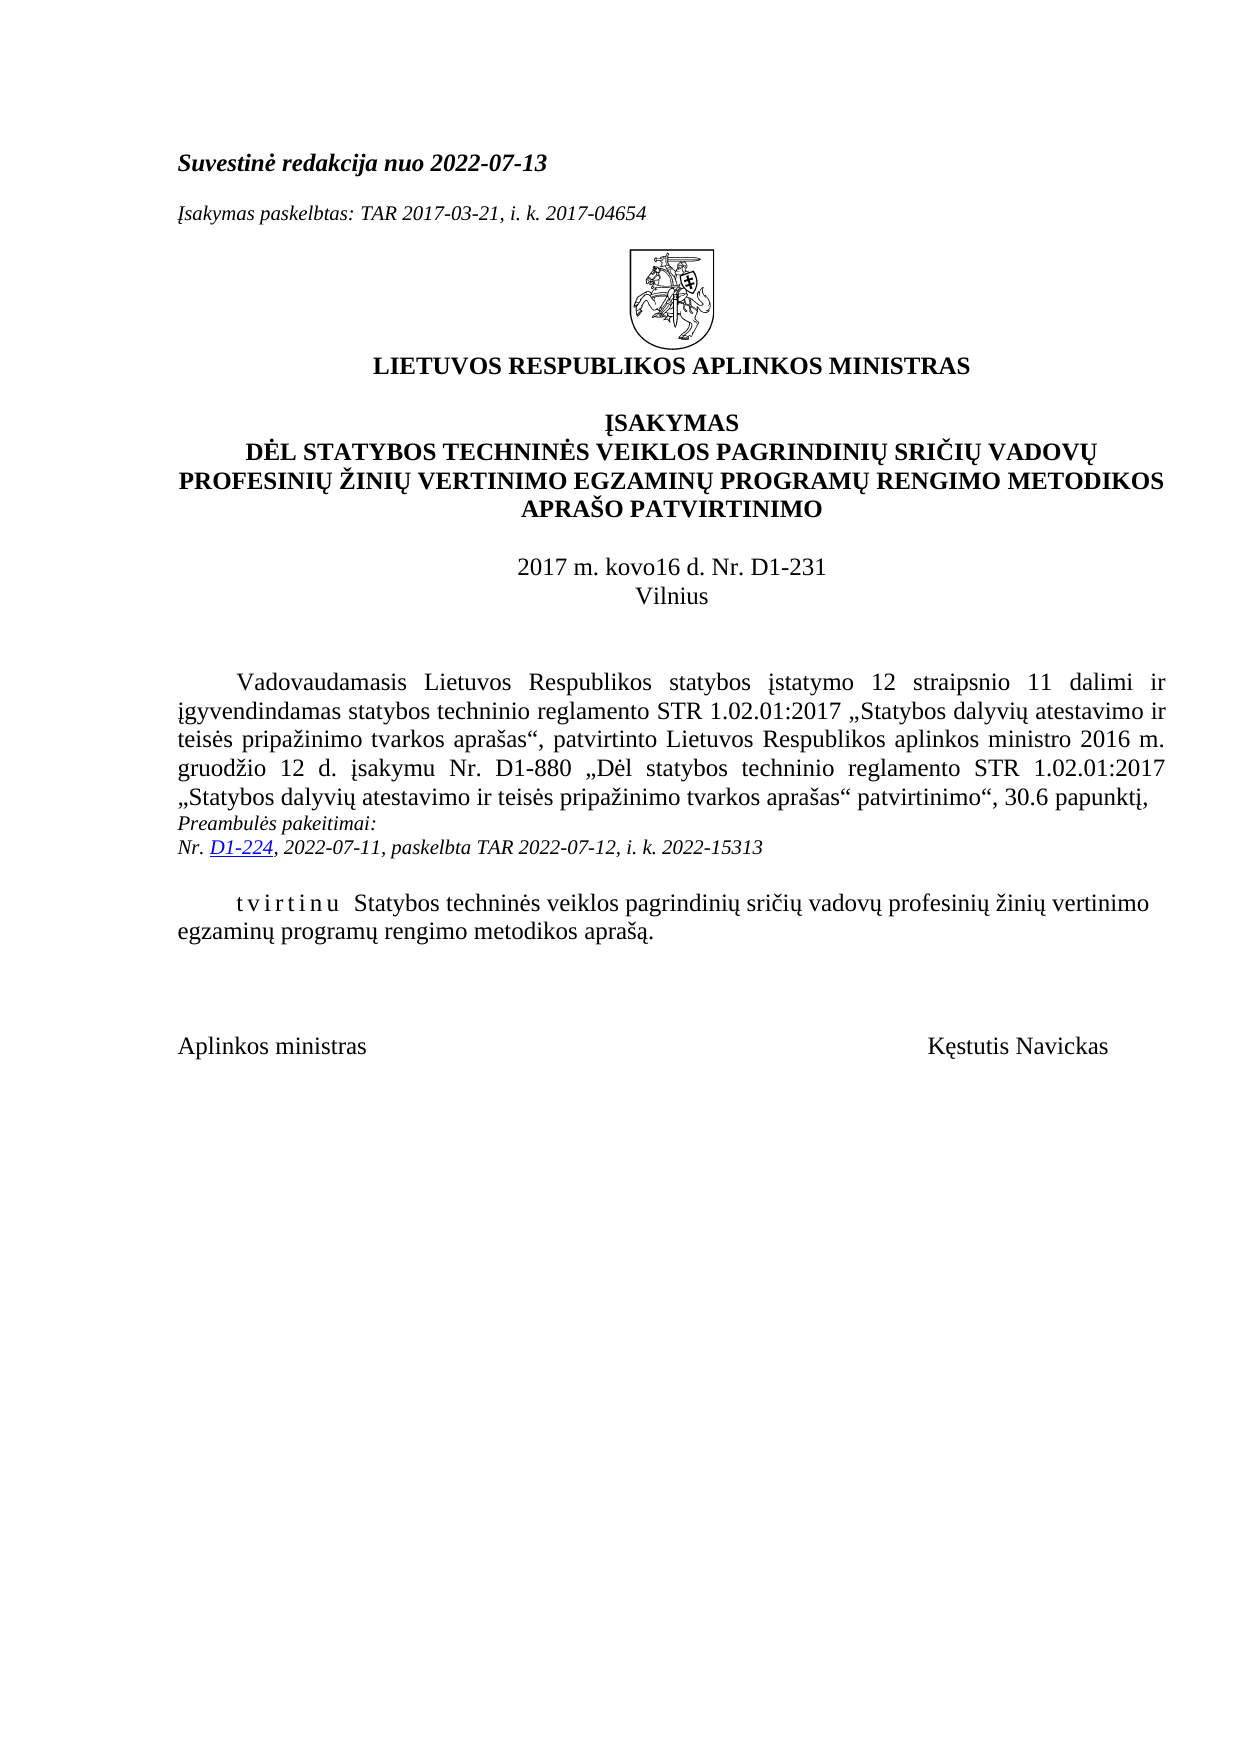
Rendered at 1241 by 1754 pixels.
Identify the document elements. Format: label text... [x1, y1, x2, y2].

text tvirtinu Statybos techninės veiklos pagrindinių sričių vadovų profesinių žinių vertinimo egzaminų programų rengimo metodikos aprašą. [177, 888, 1166, 945]
text Suvestinė redakcija nuo 2022-07-13 [177, 148, 1166, 176]
text DĖL STATYBOS TECHNINĖS VEIKLOS PAGRINDINIŲ SRIČIŲ VADOVŲ PROFESINIŲ ŽINIŲ VERTINIMO EGZAMINŲ PROGRAMŲ RENGIMO METODIKOS APRAŠO PATVIRTINIMO [177, 437, 1166, 523]
text ĮSAKYMAS [177, 408, 1166, 437]
text Vilnius [177, 581, 1166, 609]
text Įsakymas paskelbtas: TAR 2017-03-21, i. k. 2017-04654 [177, 201, 1166, 224]
text Preambulės pakeitimai: [177, 811, 1166, 835]
text Nr. D1-224, 2022-07-11, paskelbta TAR 2022-07-12, i. k. 2022-15313 [177, 835, 1166, 859]
text LIETUVOS RESPUBLIKOS APLINKOS MINISTRAS [177, 351, 1166, 379]
text 2017 m. kovo16 d. Nr. D1-231 [177, 552, 1166, 581]
text Aplinkos ministras Kęstutis Navickas [177, 1031, 1166, 1060]
text Vadovaudamasis Lietuvos Respublikos statybos įstatymo 12 straipsnio 11 dalimi ir įgyvendindamas statybos techninio reglamento STR 1.02.01:2017 „Statybos dalyvių atestavimo ir teisės pripažinimo tvarkos aprašas“, patvirtinto Lietuvos Respublikos aplinkos ministro 2016 m. gruodžio 12 d. įsakymu Nr. D1-880 „Dėl statybos techninio reglamento STR 1.02.01:2017 „Statybos dalyvių atestavimo ir teisės pripažinimo tvarkos aprašas“ patvirtinimo“, 30.6 papunktį, [177, 667, 1166, 811]
